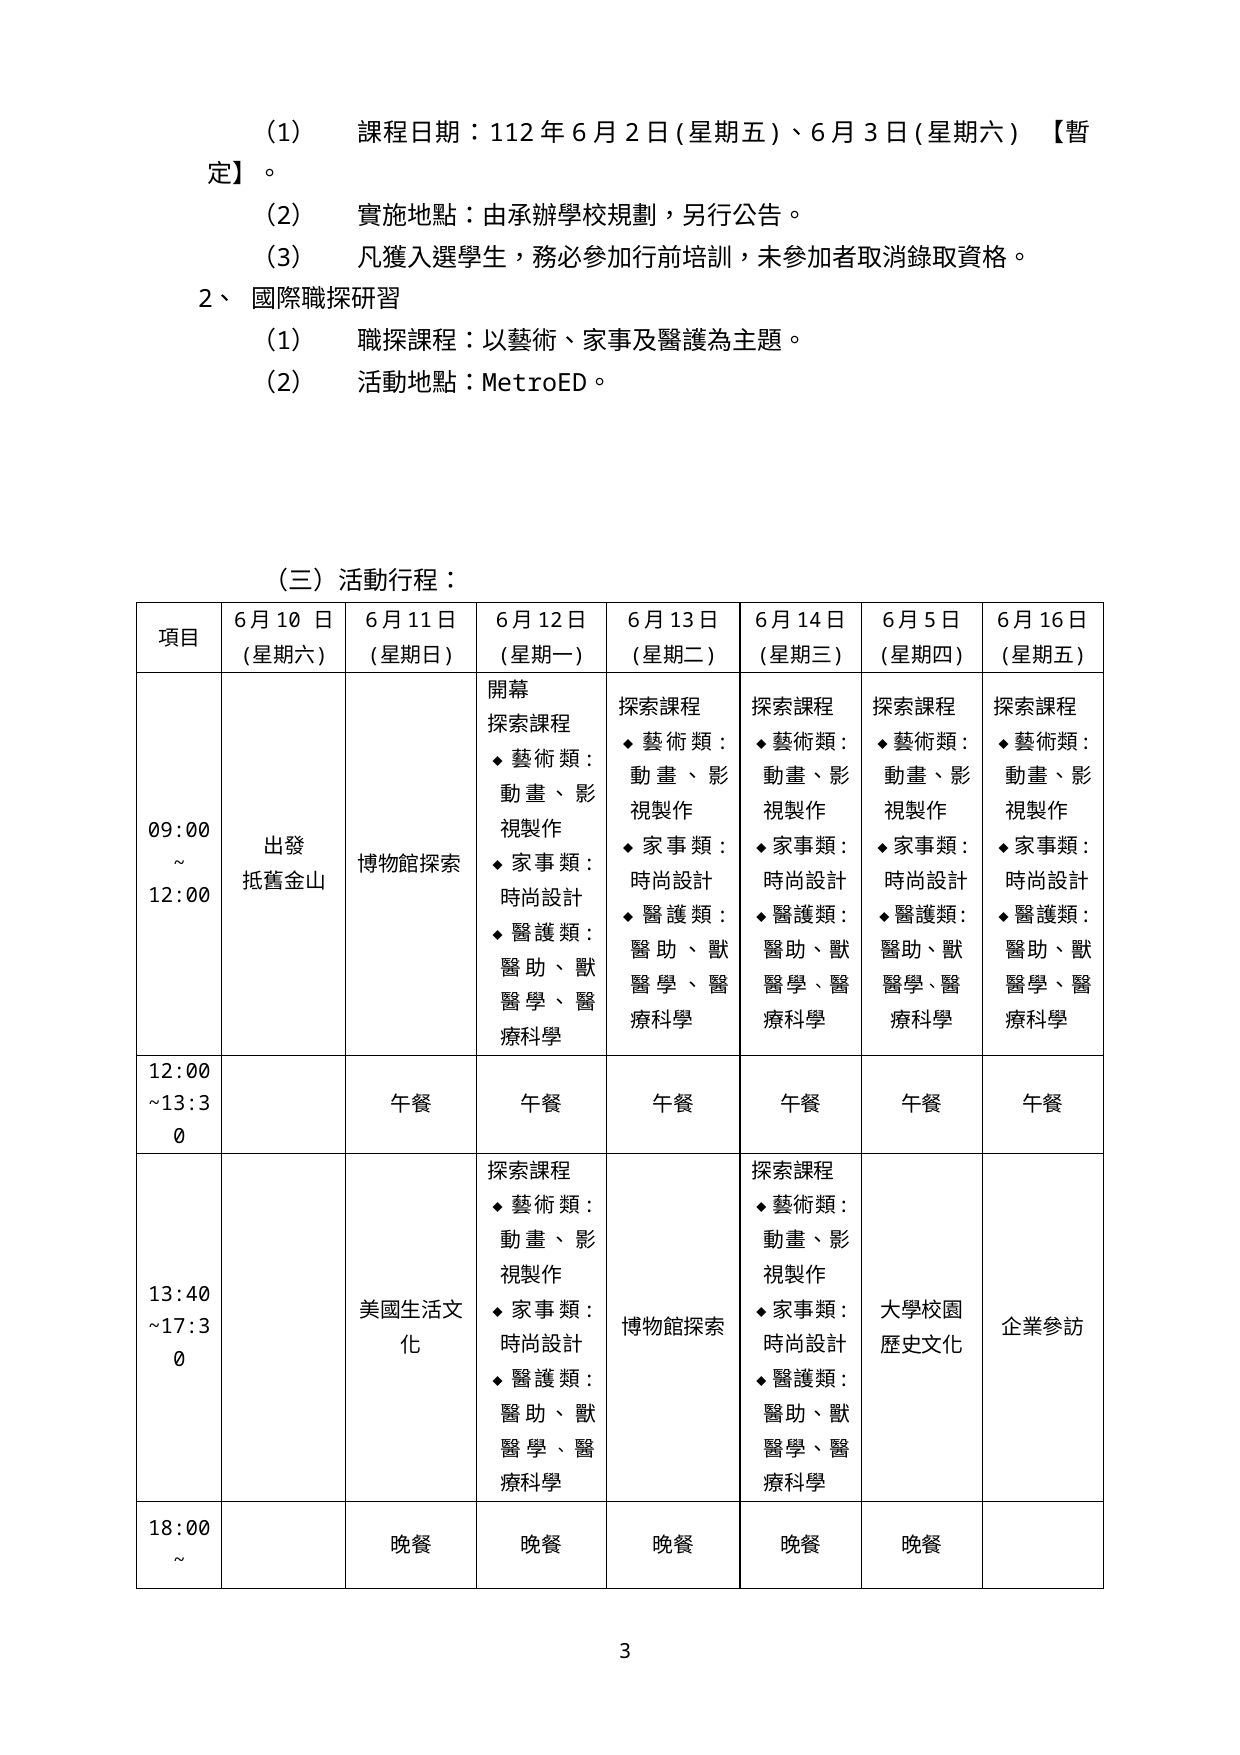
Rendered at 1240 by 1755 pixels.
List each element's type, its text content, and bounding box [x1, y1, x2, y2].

table_cell 午餐 [862, 1056, 982, 1153]
list 國際職探研習 [198, 279, 1092, 315]
list 凡獲入選學生，務必參加行前培訓，未參加者取消錄取資格。 [207, 237, 1092, 273]
table_cell 開幕 探索課程 ◆藝術類:動畫、影視製作 ◆家事類:時尚設計 ◆醫護類:醫助、獸醫學、醫療科學 [477, 673, 606, 1055]
table_cell 午餐 [741, 1056, 861, 1153]
table_cell 探索課程 ◆藝術類:動畫、影視製作 ◆家事類:時尚設計 ◆醫護類:醫助、獸醫學、醫療科學 [607, 673, 739, 1055]
table_header 6月14日 (星期三) [741, 603, 861, 672]
table_header 6月16日 (星期五) [983, 603, 1103, 672]
table_cell 探索課程 ◆藝術類:動畫、影視製作 ◆家事類:時尚設計 ◆醫護類:醫助、獸醫學、醫療科學 [741, 1154, 861, 1501]
table_cell 大學校園 歷史文化 [862, 1154, 982, 1501]
table_cell [983, 1502, 1103, 1588]
list 活動地點：MetroED。 [207, 362, 1092, 398]
table_cell 09:00 ~ 12:00 [137, 673, 221, 1055]
table_cell 午餐 [607, 1056, 739, 1153]
table_cell 晚餐 [477, 1502, 606, 1588]
table_cell 探索課程 ◆藝術類:動畫、影視製作 ◆家事類:時尚設計 ◆醫護類:醫助、獸醫學、醫療科學 [477, 1154, 606, 1501]
table_cell 探索課程 ◆藝術類:動畫、影視製作 ◆家事類:時尚設計 ◆醫護類:醫助、獸醫學、醫療科學 [862, 673, 982, 1055]
list 實施地點：由承辦學校規劃，另行公告。 [207, 196, 1092, 232]
table_cell 晚餐 [346, 1502, 476, 1588]
table_cell 13:40 ~17:30 [137, 1154, 221, 1501]
table_cell 出發 抵舊金山 [222, 673, 345, 1055]
table_cell 18:00~ [137, 1502, 221, 1588]
table_header 項目 [137, 603, 221, 672]
table_cell 美國生活文化 [346, 1154, 476, 1501]
table_header 6月11日 (星期日) [346, 603, 476, 672]
table_cell 午餐 [983, 1056, 1103, 1153]
table_cell 晚餐 [607, 1502, 739, 1588]
table_header 6月13日 (星期二) [607, 603, 739, 672]
table_header 6月12日 (星期一) [477, 603, 606, 672]
table_cell 午餐 [346, 1056, 476, 1153]
text （三）活動行程： [143, 561, 1092, 597]
table_cell 博物館探索 [607, 1154, 739, 1501]
table_cell [222, 1154, 345, 1501]
table_cell 晚餐 [862, 1502, 982, 1588]
table_cell 企業參訪 [983, 1154, 1103, 1501]
table_cell 12:00 ~13:30 [137, 1056, 221, 1153]
table_header 6月10 日 (星期六) [222, 603, 345, 672]
table_cell 午餐 [477, 1056, 606, 1153]
table_cell [222, 1056, 345, 1153]
table_header 6月5日 (星期四) [862, 603, 982, 672]
table_cell 晚餐 [741, 1502, 861, 1588]
table_cell 探索課程 ◆藝術類:動畫、影視製作 ◆家事類:時尚設計 ◆醫護類:醫助、獸醫學、醫療科學 [983, 673, 1103, 1055]
list 課程日期：112年6月2日(星期五)、6月3日(星期六) 【暫定】。 [207, 112, 1092, 190]
table_cell 博物館探索 [346, 673, 476, 1055]
list 職探課程：以藝術、家事及醫護為主題。 [207, 321, 1092, 357]
table_cell 探索課程 ◆藝術類:動畫、影視製作 ◆家事類:時尚設計 ◆醫護類:醫助、獸醫學、醫療科學 [741, 673, 861, 1055]
table_cell [222, 1502, 345, 1588]
